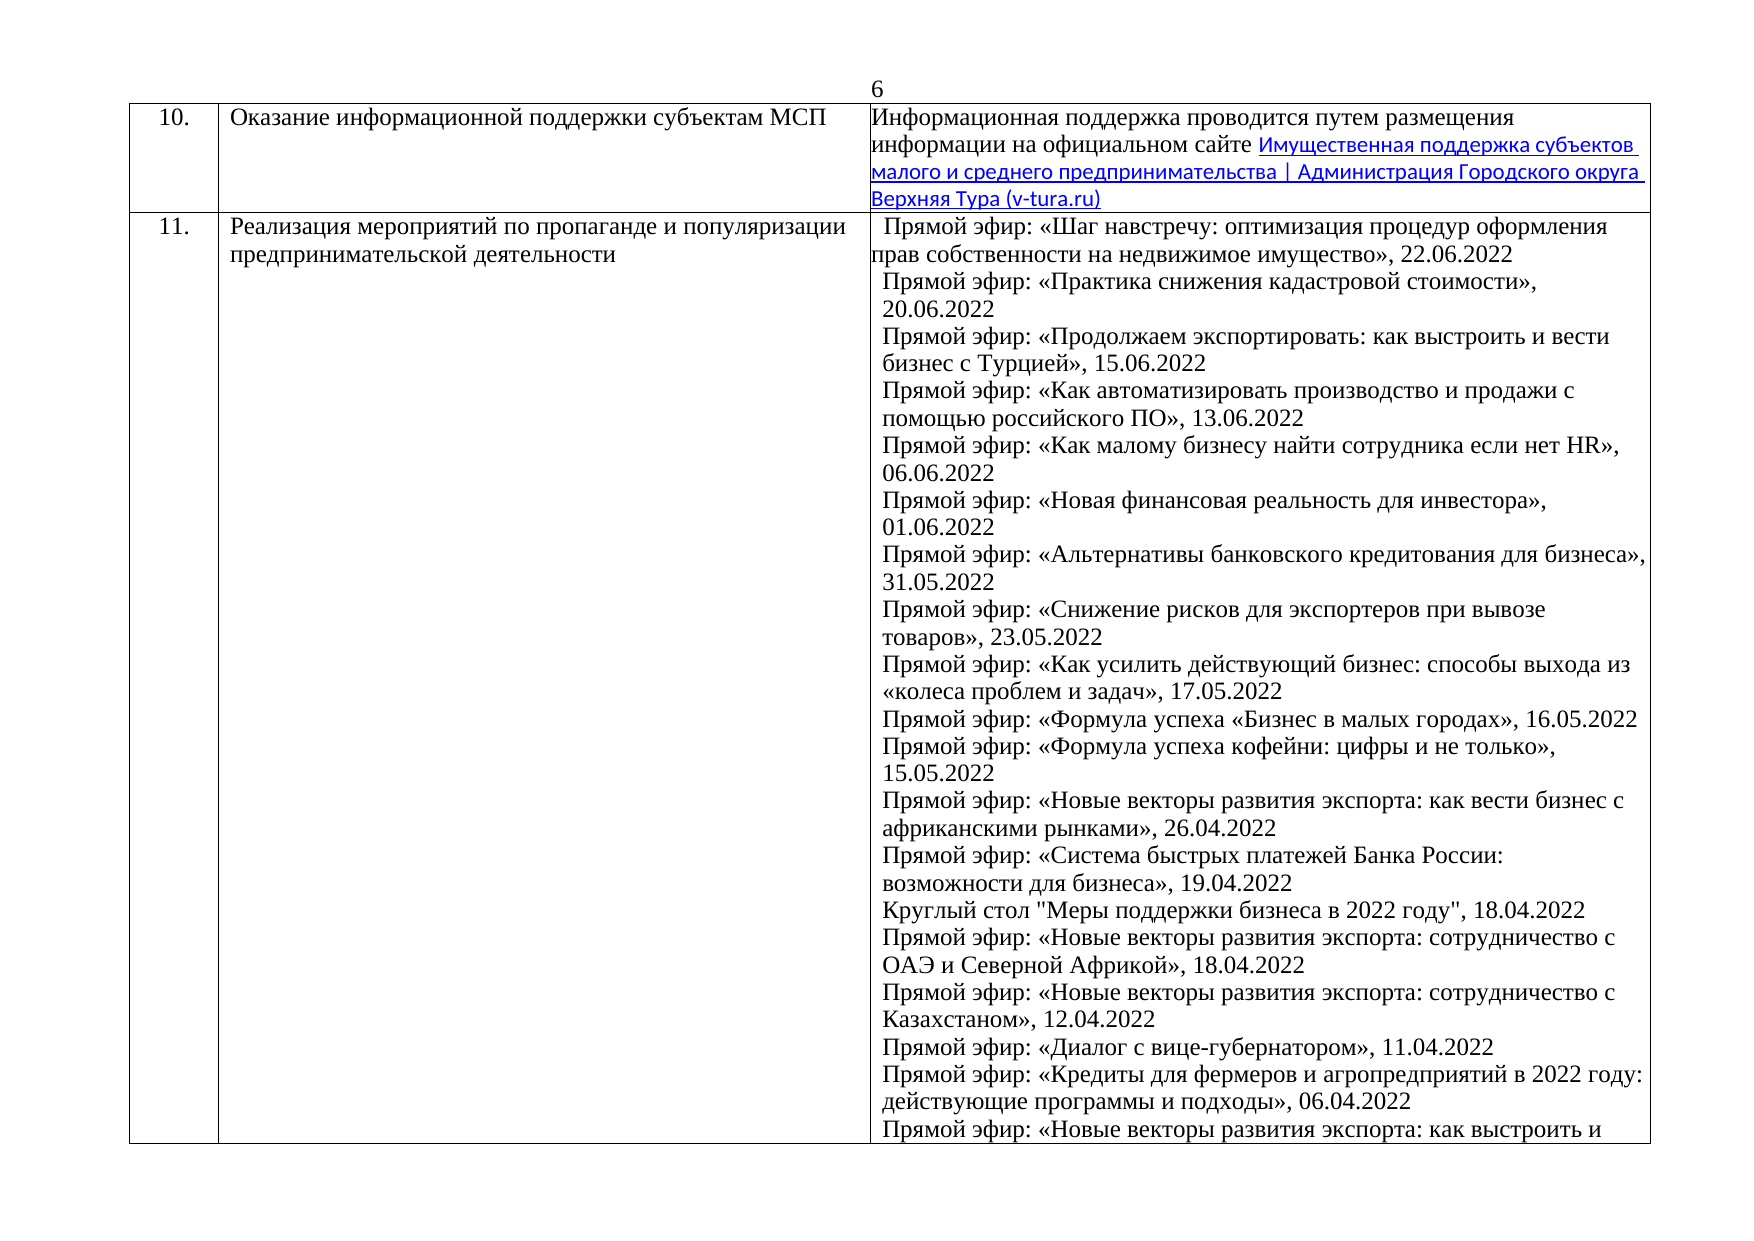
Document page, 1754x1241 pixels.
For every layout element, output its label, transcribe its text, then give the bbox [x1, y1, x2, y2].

table_cell 11. [130, 213, 218, 1142]
table_cell Прямой эфир: «Шаг навстречу: оптимизация процедур оформления прав собственности на недвижимое имущество», 22.06.2022 Прямой эфир: «Практика снижения кадастровой стоимости», 20.06.2022 Прямой эфир: «Продолжаем экспортировать: как выстроить и вести бизнес с Турцией», 15.06.2022 Прямой эфир: «Как автоматизировать производство и продажи с помощью российского ПО», 13.06.2022 Прямой эфир: «Как малому бизнесу найти сотрудника если нет HR», 06.06.2022 Прямой эфир: «Новая финансовая реальность для инвестора», 01.06.2022 Прямой эфир: «Альтернативы банковского кредитования для бизнеса», 31.05.2022 Прямой эфир: «Снижение рисков для экспортеров при вывозе товаров», 23.05.2022 Прямой эфир: «Как усилить действующий бизнес: способы выхода из «колеса проблем и задач», 17.05.2022 Прямой эфир: «Формула успеха «Бизнес в малых городах», 16.05.2022 Прямой эфир: «Формула успеха кофейни: цифры и не только», 15.05.2022 Прямой эфир: «Новые векторы развития экспорта: как вести бизнес с африканскими рынками», 26.04.2022 Прямой эфир: «Система быстрых платежей Банка России: возможности для бизнеса», 19.04.2022 Круглый стол "Меры поддержки бизнеса в 2022 году", 18.04.2022 Прямой эфир: «Новые векторы развития экспорта: сотрудничество с ОАЭ и Северной Африкой», 18.04.2022 Прямой эфир: «Новые векторы развития экспорта: сотрудничество с Казахстаном», 12.04.2022 Прямой эфир: «Диалог с вице-губернатором», 11.04.2022 Прямой эфир: «Кредиты для фермеров и агропредприятий в 2022 году: действующие программы и подходы», 06.04.2022 Прямой эфир: «Новые векторы развития экспорта: как выстроить и [871, 213, 1650, 1142]
table_cell Информационная поддержка проводится путем размещения информации на официальном сайте Имущественная поддержка субъектов малого и среднего предпринимательства | Администрация Городского округа Верхняя Тура (v-tura.ru) [871, 104, 1650, 212]
table_cell Реализация мероприятий по пропаганде и популяризации предпринимательской деятельности [219, 213, 870, 1142]
table_cell 10. [130, 104, 218, 212]
table_cell Оказание информационной поддержки субъектам МСП [219, 104, 870, 212]
